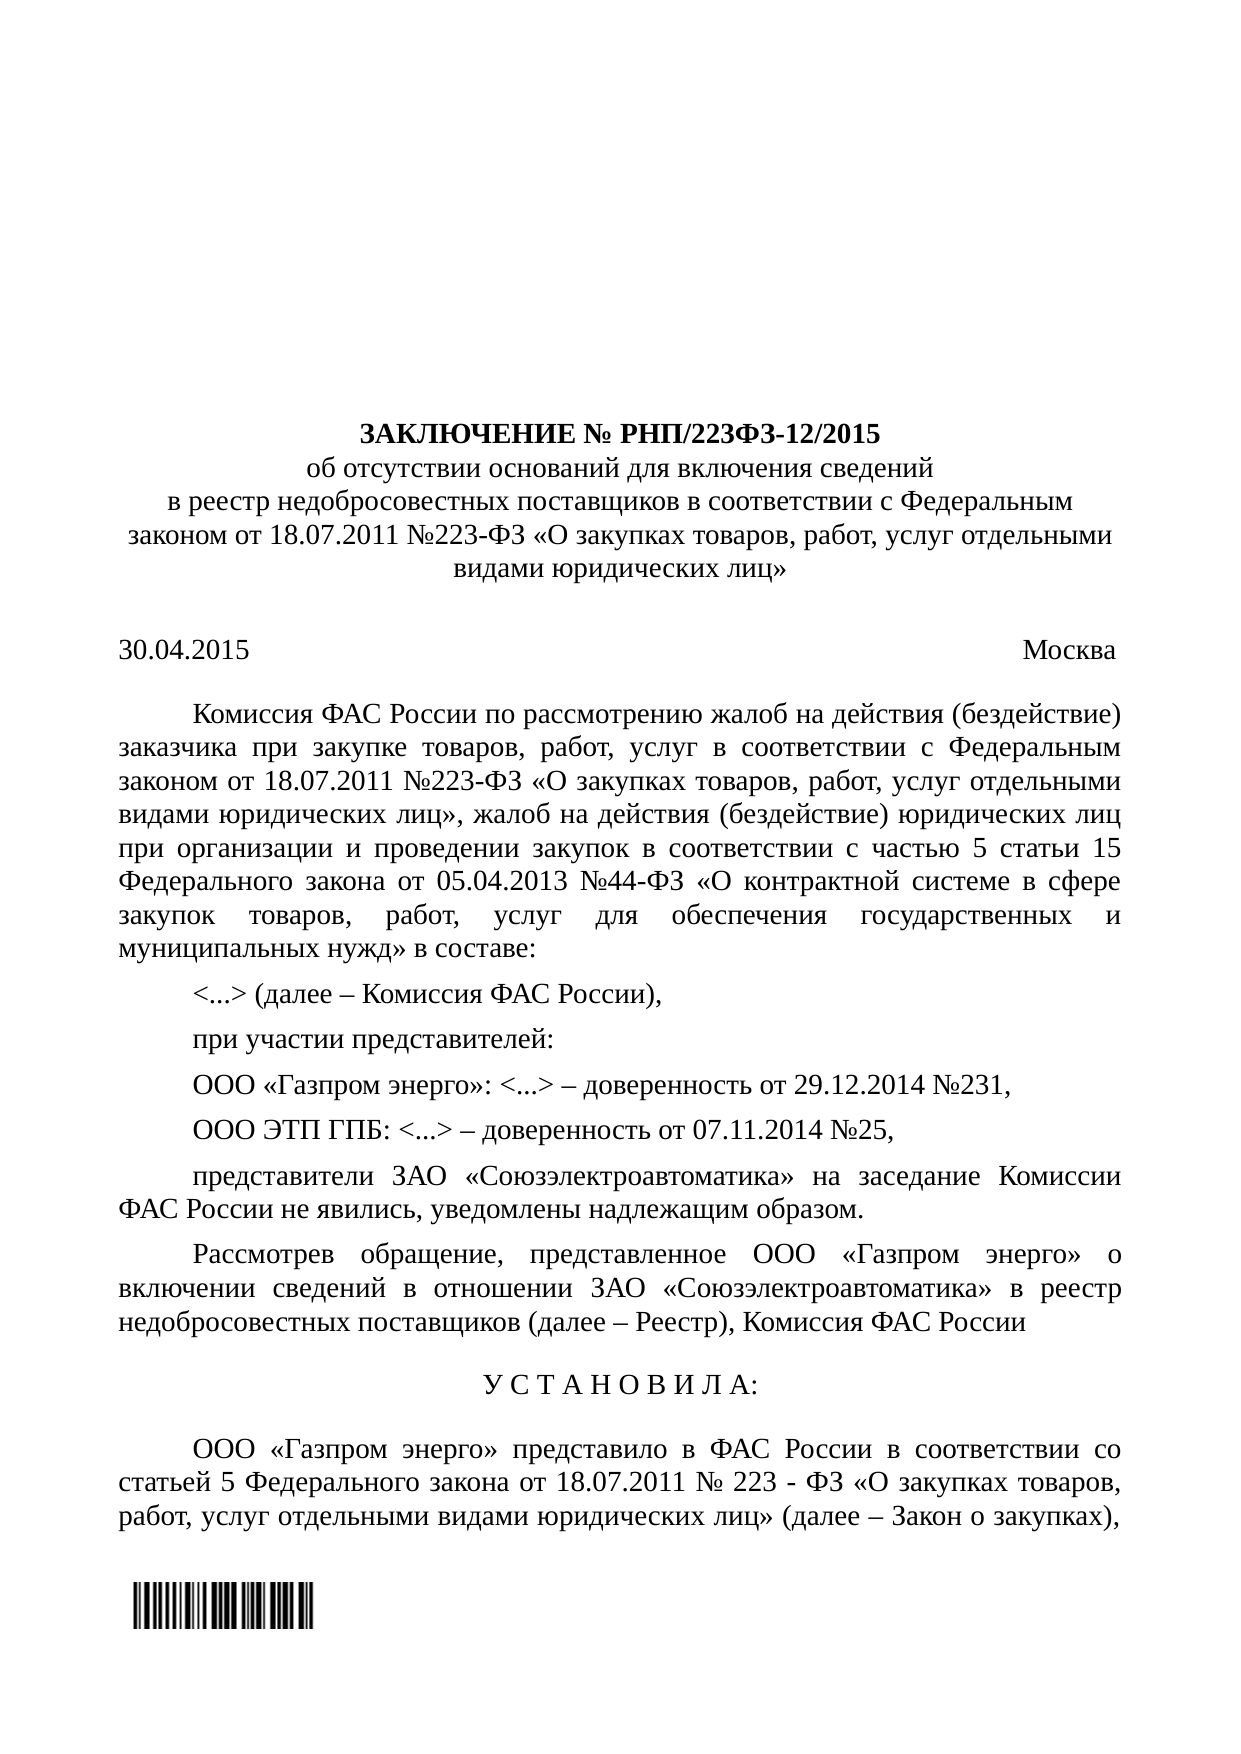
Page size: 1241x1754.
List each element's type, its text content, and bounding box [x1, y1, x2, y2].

text в реестр недобросовестных поставщиков в соответствии с Федеральным законом от 18.07.2011 №223-ФЗ «О закупках товаров, работ, услуг отдельными видами юридических лиц» [118, 483, 1122, 584]
text ООО ЭТП ГПБ: <...> – доверенность от 07.11.2014 №25, [118, 1112, 1122, 1146]
text ООО «Газпром энерго» представило в ФАС России в соответствии со статьей 5 Федерального закона от 18.07.2011 № 223 - ФЗ «О закупках товаров, работ, услуг отдельными видами юридических лиц» (далее – Закон о закупках), [118, 1431, 1122, 1531]
text У С Т А Н О В И Л А: [118, 1367, 1122, 1401]
text представители ЗАО «Союзэлектроавтоматика» на заседание Комиссии ФАС России не явились, уведомлены надлежащим образом. [118, 1158, 1122, 1225]
text <...> (далее – Комиссия ФАС России), [118, 976, 1122, 1009]
text при участии представителей: [118, 1021, 1122, 1055]
text ЗАКЛЮЧЕНИЕ № РНП/223ФЗ-12/2015 [118, 416, 1122, 450]
text об отсутствии оснований для включения сведений [118, 450, 1122, 483]
text Рассмотрев обращение, представленное ООО «Газпром энерго» о включении сведений в отношении ЗАО «Союзэлектроавтоматика» в реестр недобросовестных поставщиков (далее – Реестр), Комиссия ФАС России [118, 1237, 1122, 1337]
text ООО «Газпром энерго»: <...> – доверенность от 29.12.2014 №231, [118, 1067, 1122, 1100]
text 30.04.2015 Москва [118, 632, 1122, 666]
picture [118, 1582, 331, 1629]
text Комиссия ФАС России по рассмотрению жалоб на действия (бездействие) заказчика при закупке товаров, работ, услуг в соответствии с Федеральным законом от 18.07.2011 №223-ФЗ «О закупках товаров, работ, услуг отдельными видами юридических лиц», жалоб на действия (бездействие) юридических лиц при организации и проведении закупок в соответствии с частью 5 статьи 15 Федерального закона от 05.04.2013 №44-ФЗ «О контрактной системе в сфере закупок товаров, работ, услуг для обеспечения государственных и муниципальных нужд» в составе: [118, 696, 1122, 964]
